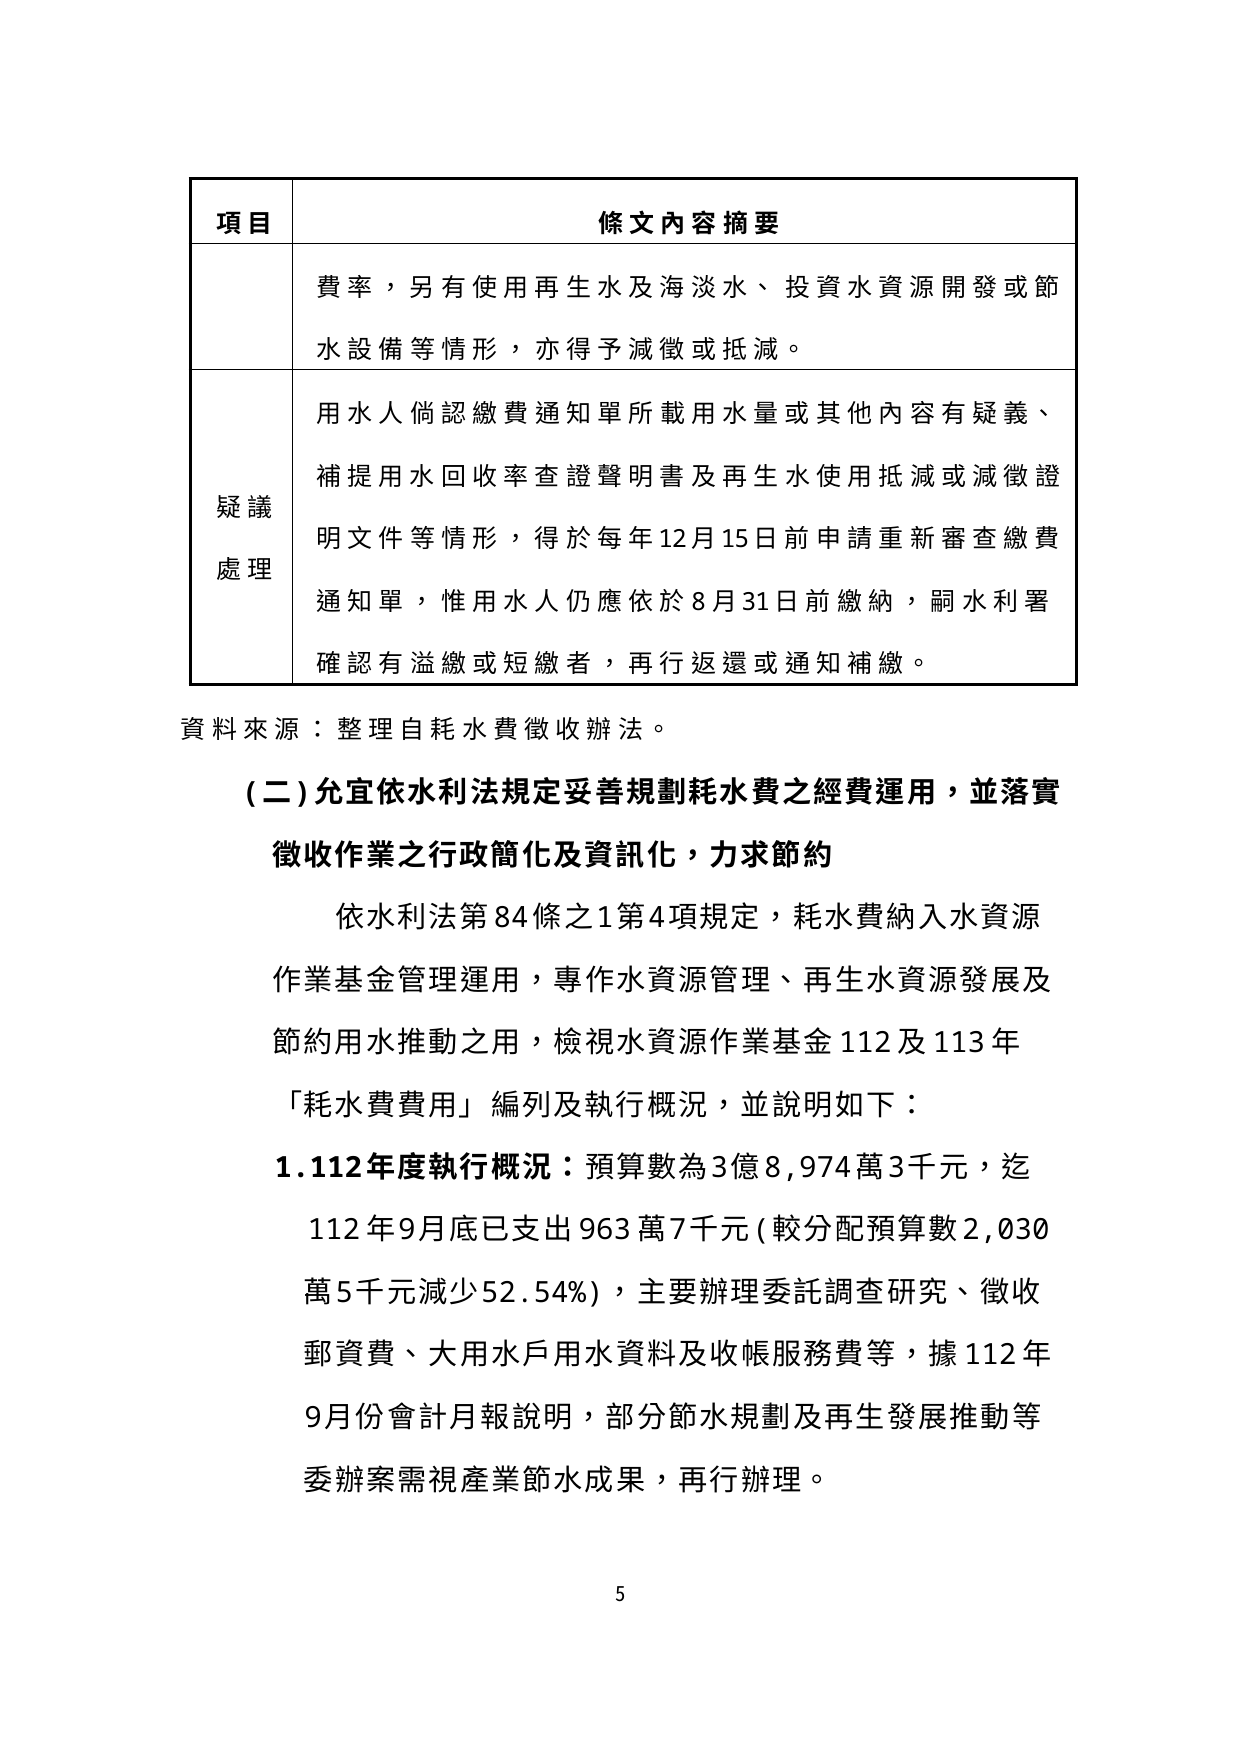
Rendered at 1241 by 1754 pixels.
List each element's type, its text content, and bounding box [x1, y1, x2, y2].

text 1.112年度執行概況：預算數為3億8,974萬3千元，迄112年9月底已支出963萬7千元(較分配預算數2,030萬5千元減少52.54%)，主要辦理委託調查研究、徵收郵資費、大用水戶用水資料及收帳服務費等，據112年9月份會計月報說明，部分節水規劃及再生發展推動等委辦案需視產業節水成果，再行辦理。 [266, 1123, 1063, 1498]
text 依水利法第84條之1第4項規定，耗水費納入水資源作業基金管理運用，專作水資源管理、再生水資源發展及節約用水推動之用，檢視水資源作業基金112及113年「耗水費費用」編列及執行概況，並說明如下： [266, 873, 1063, 1123]
table_cell 疑議 處理 [192, 370, 292, 682]
table_cell 用水人倘認繳費通知單所載用水量或其他內容有疑義、補提用水回收率查證聲明書及再生水使用抵減或減徵證明文件等情形，得於每年12月15日前申請重新審查繳費通知單，惟用水人仍應依於8月31日前繳納，嗣水利署確認有溢繳或短繳者，再行返還或通知補繳。 [293, 370, 1075, 682]
text 資料來源：整理自耗水費徵收辦法。 [177, 686, 1063, 748]
table_header 條文內容摘要 [293, 180, 1075, 243]
table_cell 費率，另有使用再生水及海淡水、投資水資源開發或節水設備等情形，亦得予減徵或抵減。 [293, 244, 1075, 369]
table_cell [192, 244, 292, 369]
table_header 項目 [192, 180, 292, 243]
text (二)允宜依水利法規定妥善規劃耗水費之經費運用，並落實徵收作業之行政簡化及資訊化，力求節約 [236, 748, 1063, 873]
